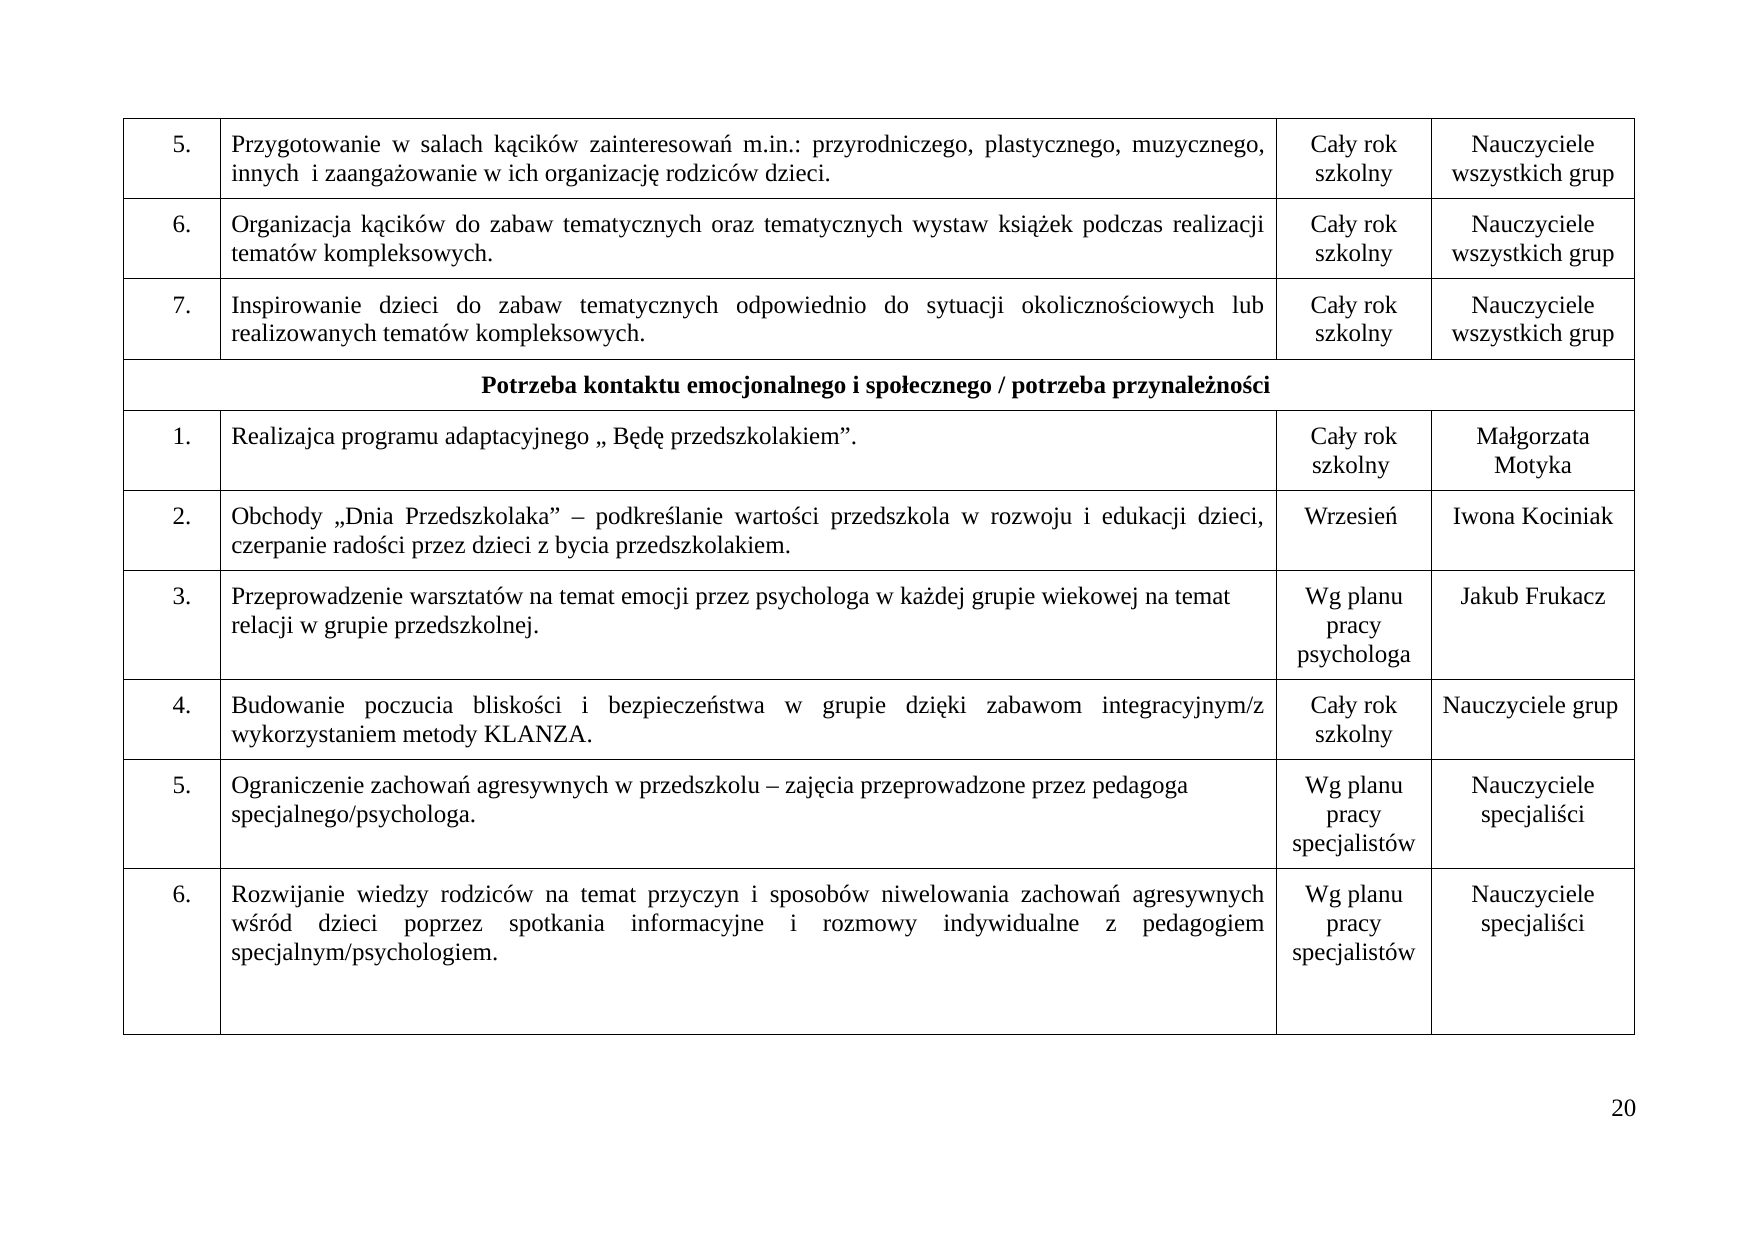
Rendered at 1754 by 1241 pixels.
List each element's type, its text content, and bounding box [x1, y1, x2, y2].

table_cell Przygotowanie w salach kącików zainteresowań m.in.: przyrodniczego, plastycznego, muzycznego, innych i zaangażowanie w ich organizację rodziców dzieci. [221, 119, 1276, 198]
table_cell [124, 491, 220, 570]
table_cell Cały rok szkolny [1277, 199, 1431, 278]
table_cell Przeprowadzenie warsztatów na temat emocji przez psychologa w każdej grupie wiekowej na temat relacji w grupie przedszkolnej. [221, 571, 1276, 679]
table_cell Rozwijanie wiedzy rodziców na temat przyczyn i sposobów niwelowania zachowań agresywnych wśród dzieci poprzez spotkania informacyjne i rozmowy indywidualne z pedagogiem specjalnym/psychologiem. [221, 869, 1276, 1034]
table_cell Wrzesień [1277, 491, 1431, 570]
table_cell [124, 760, 220, 868]
table_cell Wg planu pracy psychologa [1277, 571, 1431, 679]
table_cell Nauczyciele wszystkich grup [1432, 199, 1634, 278]
table_cell [124, 199, 220, 278]
table_cell Jakub Frukacz [1432, 571, 1634, 679]
table_cell [124, 119, 220, 198]
table_cell Cały rok szkolny [1277, 119, 1431, 198]
table_cell Inspirowanie dzieci do zabaw tematycznych odpowiednio do sytuacji okolicznościowych lub realizowanych tematów kompleksowych. [221, 279, 1276, 358]
table_cell [124, 680, 220, 759]
table_cell Nauczyciele wszystkich grup [1432, 279, 1634, 358]
table_cell Cały rok szkolny [1277, 279, 1431, 358]
table_cell Nauczyciele grup [1432, 680, 1634, 759]
table_cell Ograniczenie zachowań agresywnych w przedszkolu – zajęcia przeprowadzone przez pedagoga specjalnego/psychologa. [221, 760, 1276, 868]
table_cell Realizajca programu adaptacyjnego „ Będę przedszkolakiem”. [221, 411, 1276, 490]
table_cell Cały rok szkolny [1277, 411, 1431, 490]
table_cell Cały rok szkolny [1277, 680, 1431, 759]
table_cell Obchody „Dnia Przedszkolaka” – podkreślanie wartości przedszkola w rozwoju i edukacji dzieci, czerpanie radości przez dzieci z bycia przedszkolakiem. [221, 491, 1276, 570]
table_cell [124, 571, 220, 679]
table_cell Organizacja kącików do zabaw tematycznych oraz tematycznych wystaw książek podczas realizacji tematów kompleksowych. [221, 199, 1276, 278]
table_cell Wg planu pracy specjalistów [1277, 869, 1431, 1034]
table_cell [124, 279, 220, 358]
table_cell Małgorzata Motyka [1432, 411, 1634, 490]
table_cell Potrzeba kontaktu emocjonalnego i społecznego / potrzeba przynależności [124, 360, 1634, 410]
table_cell Iwona Kociniak [1432, 491, 1634, 570]
table_cell [124, 869, 220, 1034]
table_cell Nauczyciele specjaliści [1432, 869, 1634, 1034]
table_cell Wg planu pracy specjalistów [1277, 760, 1431, 868]
table_cell Nauczyciele specjaliści [1432, 760, 1634, 868]
table_cell [124, 411, 220, 490]
table_cell Nauczyciele wszystkich grup [1432, 119, 1634, 198]
table_cell Budowanie poczucia bliskości i bezpieczeństwa w grupie dzięki zabawom integracyjnym/z wykorzystaniem metody KLANZA. [221, 680, 1276, 759]
